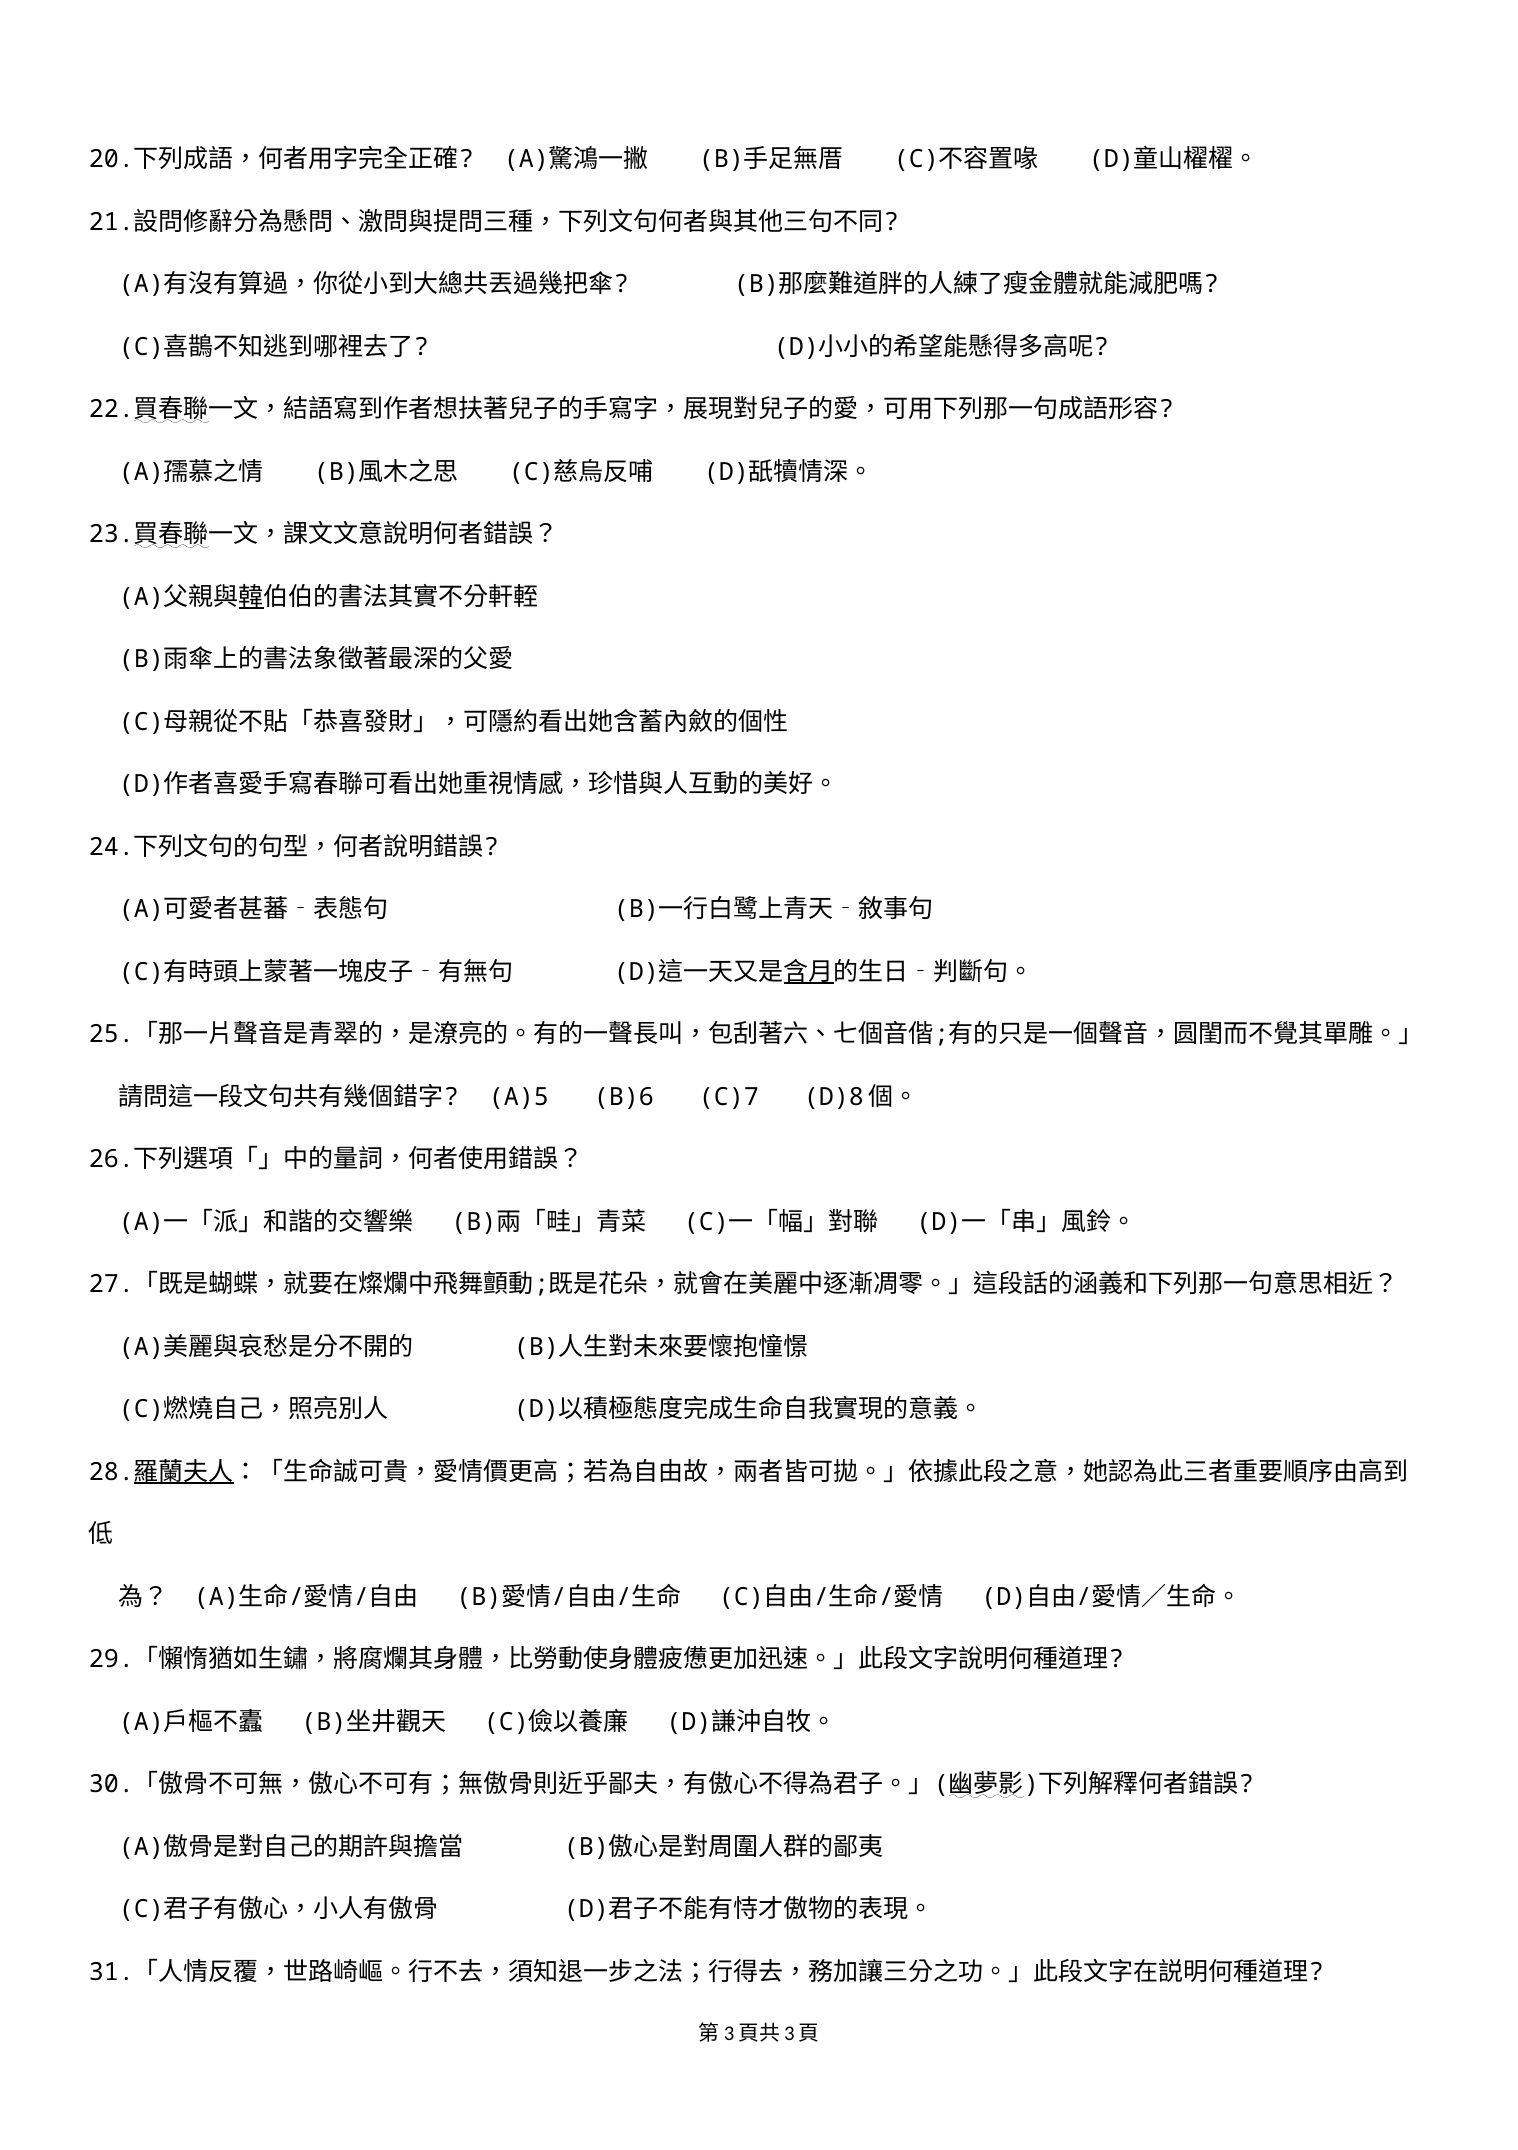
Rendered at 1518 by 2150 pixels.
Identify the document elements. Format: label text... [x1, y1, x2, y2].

text 30.「傲骨不可無，傲心不可有；無傲骨則近乎鄙夫，有傲心不得為君子。」(幽夢影)下列解釋何者錯誤? [89, 1740, 1429, 1802]
text 為？ (A)生命/愛情/自由 (B)愛情/自由/生命 (C)自由/生命/愛情 (D)自由/愛情∕生命。 [89, 1552, 1429, 1615]
text 29.「懶惰猶如生鏽，將腐爛其身體，比勞動使身體疲憊更加迅速。」此段文字說明何種道理? [89, 1615, 1429, 1677]
text (A)孺慕之情 (B)風木之思 (C)慈烏反哺 (D)舐犢情深。 [89, 427, 1429, 490]
text (A)戶樞不蠹 (B)坐井觀天 (C)儉以養廉 (D)謙沖自牧。 [89, 1677, 1429, 1740]
text (A)可愛者甚蕃‐表態句 (B)一行白鹭上青天‐敘事句 [89, 865, 1429, 927]
text 20.下列成語，何者用字完全正確? (A)驚鴻一撇 (B)手足無厝 (C)不容置喙 (D)童山櫂櫂。 [89, 115, 1429, 177]
text 27.「既是蝴蝶，就要在燦爛中飛舞顫動;既是花朵，就會在美麗中逐漸凋零。」這段話的涵義和下列那一句意思相近？ [89, 1240, 1429, 1302]
text (A)美麗與哀愁是分不開的 (B)人生對未來要懷抱憧憬 [89, 1302, 1429, 1365]
text (D)作者喜愛手寫春聯可看出她重視情感，珍惜與人互動的美好。 [89, 740, 1429, 802]
text 請問這一段文句共有幾個錯字? (A)5 (B)6 (C)7 (D)8個。 [89, 1052, 1429, 1115]
text 28.羅蘭夫人：「生命誠可貴，愛情價更高；若為自由故，兩者皆可拋。」依據此段之意，她認為此三者重要順序由高到低 [89, 1427, 1429, 1552]
text (A)父親與韓伯伯的書法其實不分軒輊 [89, 552, 1429, 615]
text 22.買春聯一文，結語寫到作者想扶著兒子的手寫字，展現對兒子的愛，可用下列那一句成語形容? [89, 365, 1429, 427]
text (B)雨傘上的書法象徵著最深的父愛 [89, 615, 1429, 677]
text 24.下列文句的句型，何者說明錯誤? [89, 802, 1429, 865]
text (C)君子有傲心，小人有傲骨 (D)君子不能有恃才傲物的表現。 [89, 1865, 1429, 1927]
text (C)喜鵲不知逃到哪裡去了? (D)小小的希望能懸得多高呢? [89, 302, 1429, 365]
text 26.下列選項「」中的量詞，何者使用錯誤？ [89, 1115, 1429, 1177]
text (C)有時頭上蒙著一塊皮子‐有無句 (D)這一天又是含月的生日‐判斷句。 [89, 927, 1429, 990]
text (A)傲骨是對自己的期許與擔當 (B)傲心是對周圍人群的鄙夷 [89, 1802, 1429, 1865]
text 21.設問修辭分為懸問、激問與提問三種，下列文句何者與其他三句不同? [89, 177, 1429, 240]
text (A)一「派」和諧的交響樂 (B)兩「畦」青菜 (C)一「幅」對聯 (D)一「串」風鈴。 [89, 1177, 1429, 1240]
text 31.「人情反覆，世路崎嶇。行不去，須知退一步之法；行得去，務加讓三分之功。」此段文字在説明何種道理? [89, 1927, 1429, 1990]
text (C)燃燒自己，照亮別人 (D)以積極態度完成生命自我實現的意義。 [89, 1365, 1429, 1427]
text 23.買春聯一文，課文文意說明何者錯誤？ [89, 490, 1429, 552]
text (A)有沒有算過，你從小到大總共丟過幾把傘? (B)那麼難道胖的人練了瘦金體就能減肥嗎? [89, 240, 1429, 302]
text (C)母親從不貼「恭喜發財」，可隱約看出她含蓄內斂的個性 [89, 677, 1429, 740]
text 25.「那一片聲音是青翠的，是潦亮的。有的一聲長叫，包刮著六、七個音偕;有的只是一個聲音，圆閨而不覺其單雕。」 [89, 990, 1429, 1052]
